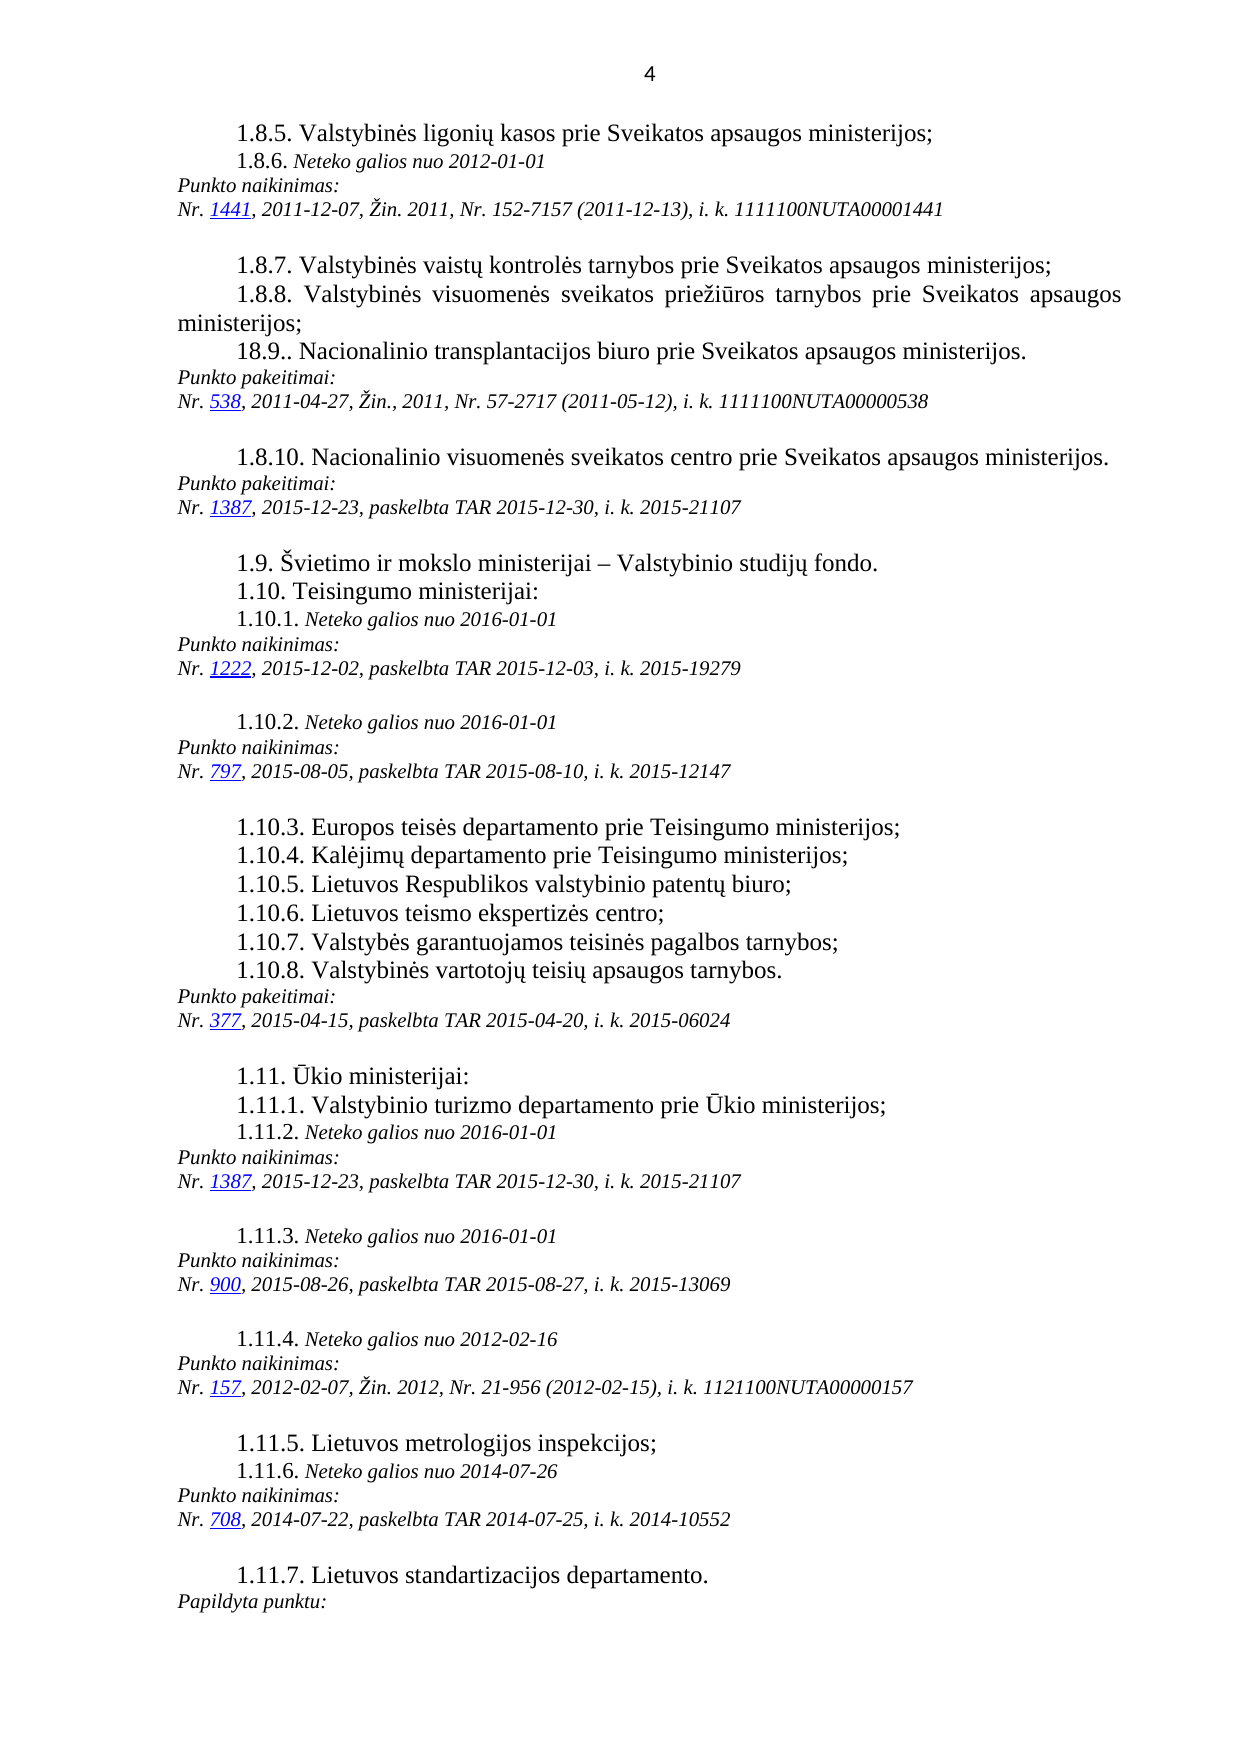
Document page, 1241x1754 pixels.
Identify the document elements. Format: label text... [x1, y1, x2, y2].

text 1.8.8. Valstybinės visuomenės sveikatos priežiūros tarnybos prie Sveikatos apsaugos ministerijos; [177, 279, 1122, 336]
text Nr. 708, 2014-07-22, paskelbta TAR 2014-07-25, i. k. 2014-10552 [177, 1507, 1122, 1531]
text 1.10.3. Europos teisės departamento prie Teisingumo ministerijos; [177, 812, 1122, 840]
text Punkto naikinimas: [177, 631, 1122, 656]
text Nr. 797, 2015-08-05, paskelbta TAR 2015-08-10, i. k. 2015-12147 [177, 759, 1122, 783]
text Nr. 157, 2012-02-07, Žin. 2012, Nr. 21-956 (2012-02-15), i. k. 1121100NUTA00000157 [177, 1375, 1122, 1399]
text Punkto pakeitimai: [177, 984, 1122, 1008]
text Nr. 377, 2015-04-15, paskelbta TAR 2015-04-20, i. k. 2015-06024 [177, 1008, 1122, 1032]
text 1.11.6. Neteko galios nuo 2014-07-26 [177, 1457, 1122, 1483]
text Punkto naikinimas: [177, 1351, 1122, 1375]
text 1.8.5. Valstybinės ligonių kasos prie Sveikatos apsaugos ministerijos; [177, 118, 1122, 147]
text 1.11.1. Valstybinio turizmo departamento prie Ūkio ministerijos; [177, 1090, 1122, 1118]
text 1.10.6. Lietuvos teismo ekspertizės centro; [177, 898, 1122, 927]
text Punkto pakeitimai: [177, 471, 1122, 495]
text Nr. 1441, 2011-12-07, Žin. 2011, Nr. 152-7157 (2011-12-13), i. k. 1111100NUTA00001441 [177, 197, 1122, 221]
text Papildyta punktu: [177, 1589, 1122, 1613]
text 1.8.7. Valstybinės vaistų kontrolės tarnybos prie Sveikatos apsaugos ministerijos; [177, 250, 1122, 279]
text 1.8.6. Neteko galios nuo 2012-01-01 [177, 147, 1122, 173]
text 1.10. Teisingumo ministerijai: [177, 576, 1122, 605]
text Punkto naikinimas: [177, 735, 1122, 759]
text 18.9.. Nacionalinio transplantacijos biuro prie Sveikatos apsaugos ministerijos. [177, 336, 1122, 365]
text Punkto naikinimas: [177, 1483, 1122, 1507]
text 1.11.5. Lietuvos metrologijos inspekcijos; [177, 1428, 1122, 1457]
text 1.9. Švietimo ir mokslo ministerijai – Valstybinio studijų fondo. [177, 548, 1122, 576]
text 1.10.4. Kalėjimų departamento prie Teisingumo ministerijos; [177, 840, 1122, 869]
text 1.11.3. Neteko galios nuo 2016-01-01 [177, 1222, 1122, 1248]
text 1.11. Ūkio ministerijai: [177, 1061, 1122, 1090]
text Nr. 538, 2011-04-27, Žin., 2011, Nr. 57-2717 (2011-05-12), i. k. 1111100NUTA00000538 [177, 389, 1122, 413]
text 1.10.1. Neteko galios nuo 2016-01-01 [177, 605, 1122, 631]
text Punkto naikinimas: [177, 1248, 1122, 1272]
text Nr. 1387, 2015-12-23, paskelbta TAR 2015-12-30, i. k. 2015-21107 [177, 1169, 1122, 1193]
text 1.10.5. Lietuvos Respublikos valstybinio patentų biuro; [177, 869, 1122, 898]
text Nr. 900, 2015-08-26, paskelbta TAR 2015-08-27, i. k. 2015-13069 [177, 1272, 1122, 1296]
text 1.11.4. Neteko galios nuo 2012-02-16 [177, 1325, 1122, 1351]
text Nr. 1222, 2015-12-02, paskelbta TAR 2015-12-03, i. k. 2015-19279 [177, 656, 1122, 679]
text 1.8.10. Nacionalinio visuomenės sveikatos centro prie Sveikatos apsaugos ministerijos. [177, 442, 1122, 471]
text Nr. 1387, 2015-12-23, paskelbta TAR 2015-12-30, i. k. 2015-21107 [177, 495, 1122, 519]
text 1.11.2. Neteko galios nuo 2016-01-01 [177, 1118, 1122, 1145]
text Punkto naikinimas: [177, 173, 1122, 197]
text 1.11.7. Lietuvos standartizacijos departamento. [177, 1560, 1122, 1589]
text Punkto naikinimas: [177, 1145, 1122, 1169]
text 1.10.2. Neteko galios nuo 2016-01-01 [177, 708, 1122, 735]
text Punkto pakeitimai: [177, 365, 1122, 389]
text 1.10.8. Valstybinės vartotojų teisių apsaugos tarnybos. [177, 955, 1122, 984]
text 1.10.7. Valstybės garantuojamos teisinės pagalbos tarnybos; [177, 927, 1122, 955]
